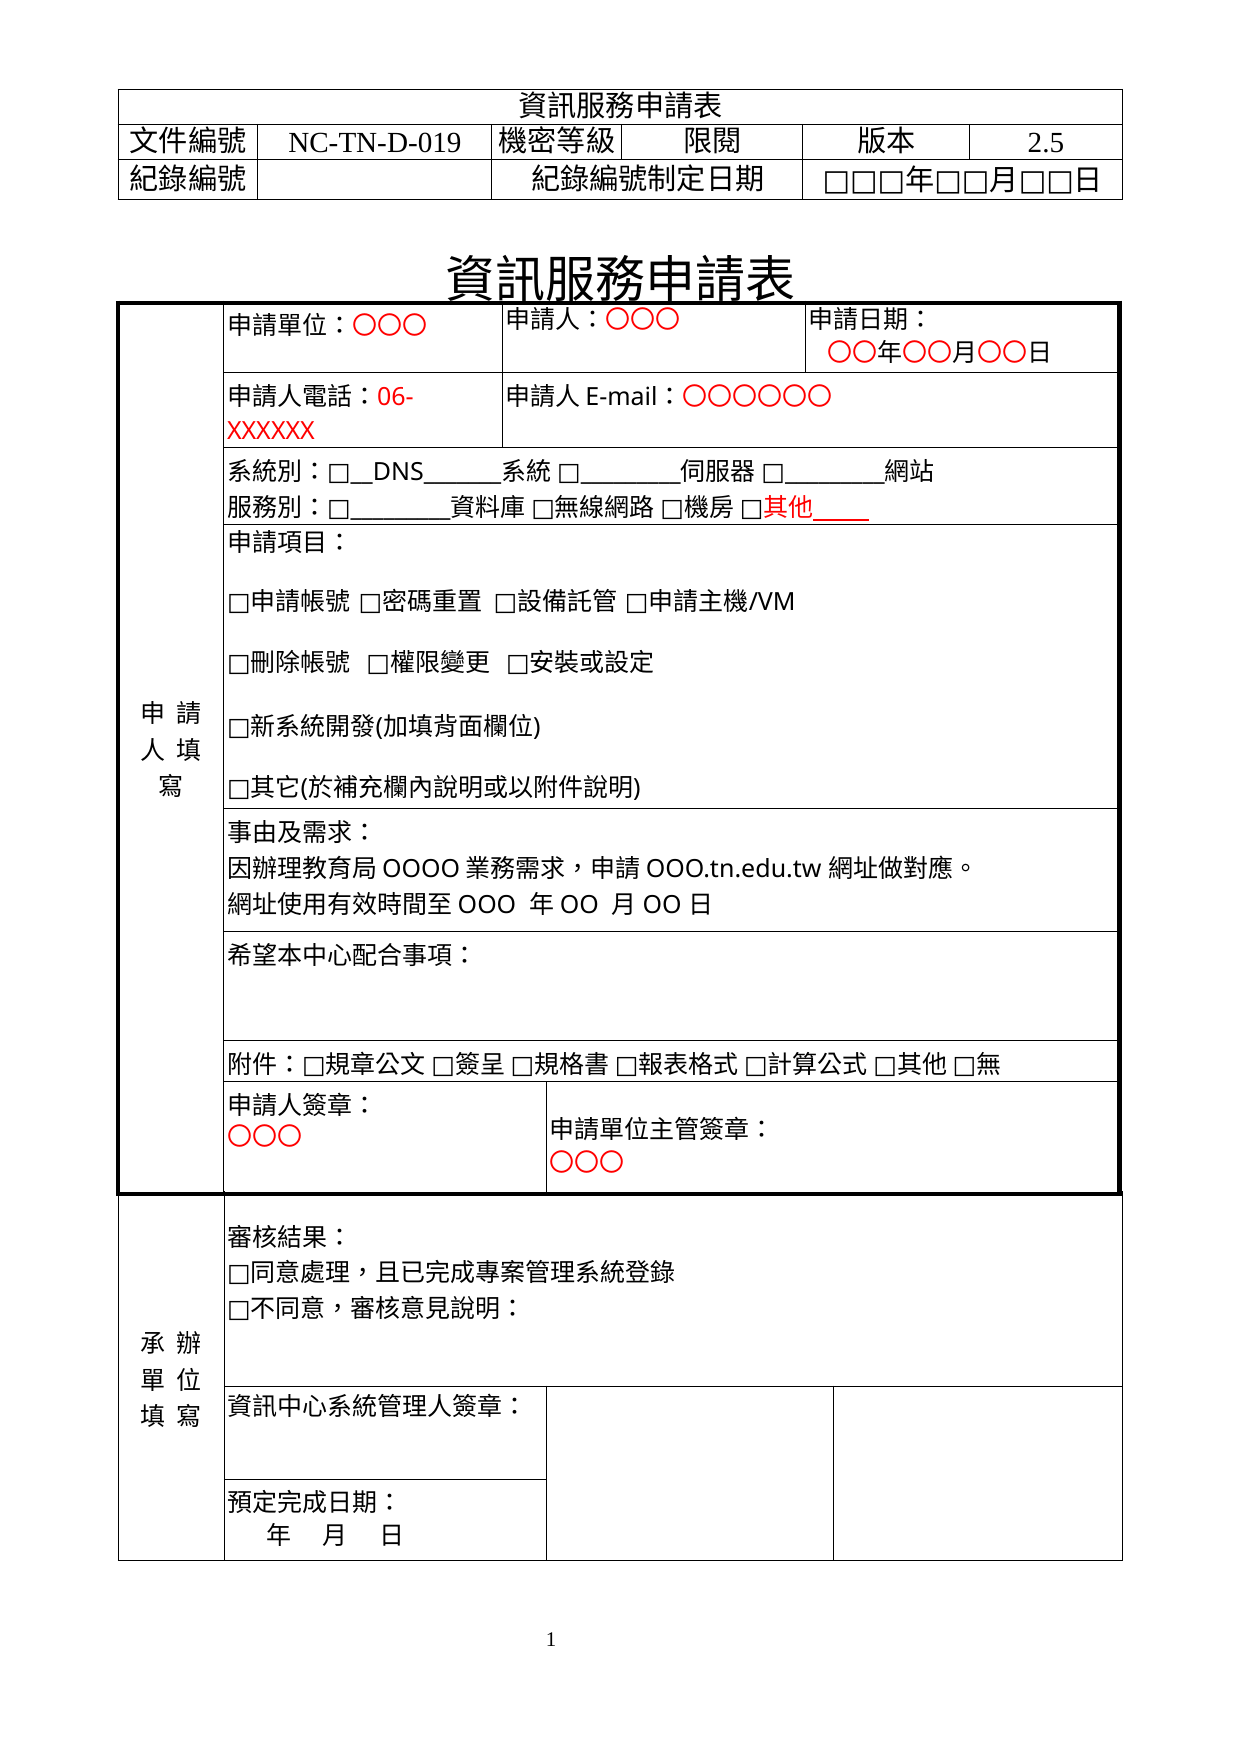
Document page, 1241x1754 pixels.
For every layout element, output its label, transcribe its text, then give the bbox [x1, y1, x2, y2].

table_header 申請單位：〇〇〇 [224, 305, 502, 372]
table_cell 附件：□規章公文 □簽呈 □規格書 □報表格式 □計算公式 □其他 □無 [224, 1041, 1117, 1081]
table_cell 申請項目： □申請帳號 □密碼重置 □設備託管 □申請主機/VM □刪除帳號 □權限變更 □安裝或設定 □新系統開發(加填背面欄位) □其它(於補充欄內說明或以附件說明) [224, 525, 1117, 808]
table_cell 希望本中心配合事項： [224, 932, 1117, 1040]
table_header 申請人：〇〇〇 [503, 305, 805, 372]
table_header 申請日期： 〇〇年〇〇月〇〇日 [806, 305, 1117, 372]
table_cell [834, 1387, 1122, 1560]
table_cell 申請人電話：06-XXXXXX [224, 373, 502, 447]
table_cell 申請人E-mail：〇〇〇〇〇〇 [503, 373, 1117, 447]
table_cell 申請人簽章： 〇〇〇 [224, 1082, 546, 1191]
table_cell 資訊中心系統管理人簽章： [225, 1387, 546, 1479]
table_cell 預定完成日期： 年 月 日 [225, 1480, 546, 1560]
table_cell 事由及需求： 因辦理教育局OOOO業務需求，申請 OOO.tn.edu.tw 網址做對應。 網址使用有效時間至 OOO 年 OO 月 OO 日 [224, 809, 1117, 931]
table_cell 申請單位主管簽章： 〇〇〇 [547, 1082, 1117, 1191]
table_cell 承 辦 單 位 填 寫 [119, 1196, 224, 1560]
table_header 申 請 人 填 寫 [120, 305, 223, 1191]
table_cell 審核結果： □同意處理，且已完成專案管理系統登錄 □不同意，審核意見說明： [225, 1196, 1122, 1386]
text 資訊服務申請表 [118, 238, 1122, 301]
table_cell [547, 1387, 833, 1560]
table_cell 系統別：□__DNS_______系統 □_________伺服器 □_________網站 服務別：□_________資料庫 □無線網路 □機房 □其他 [224, 448, 1117, 524]
